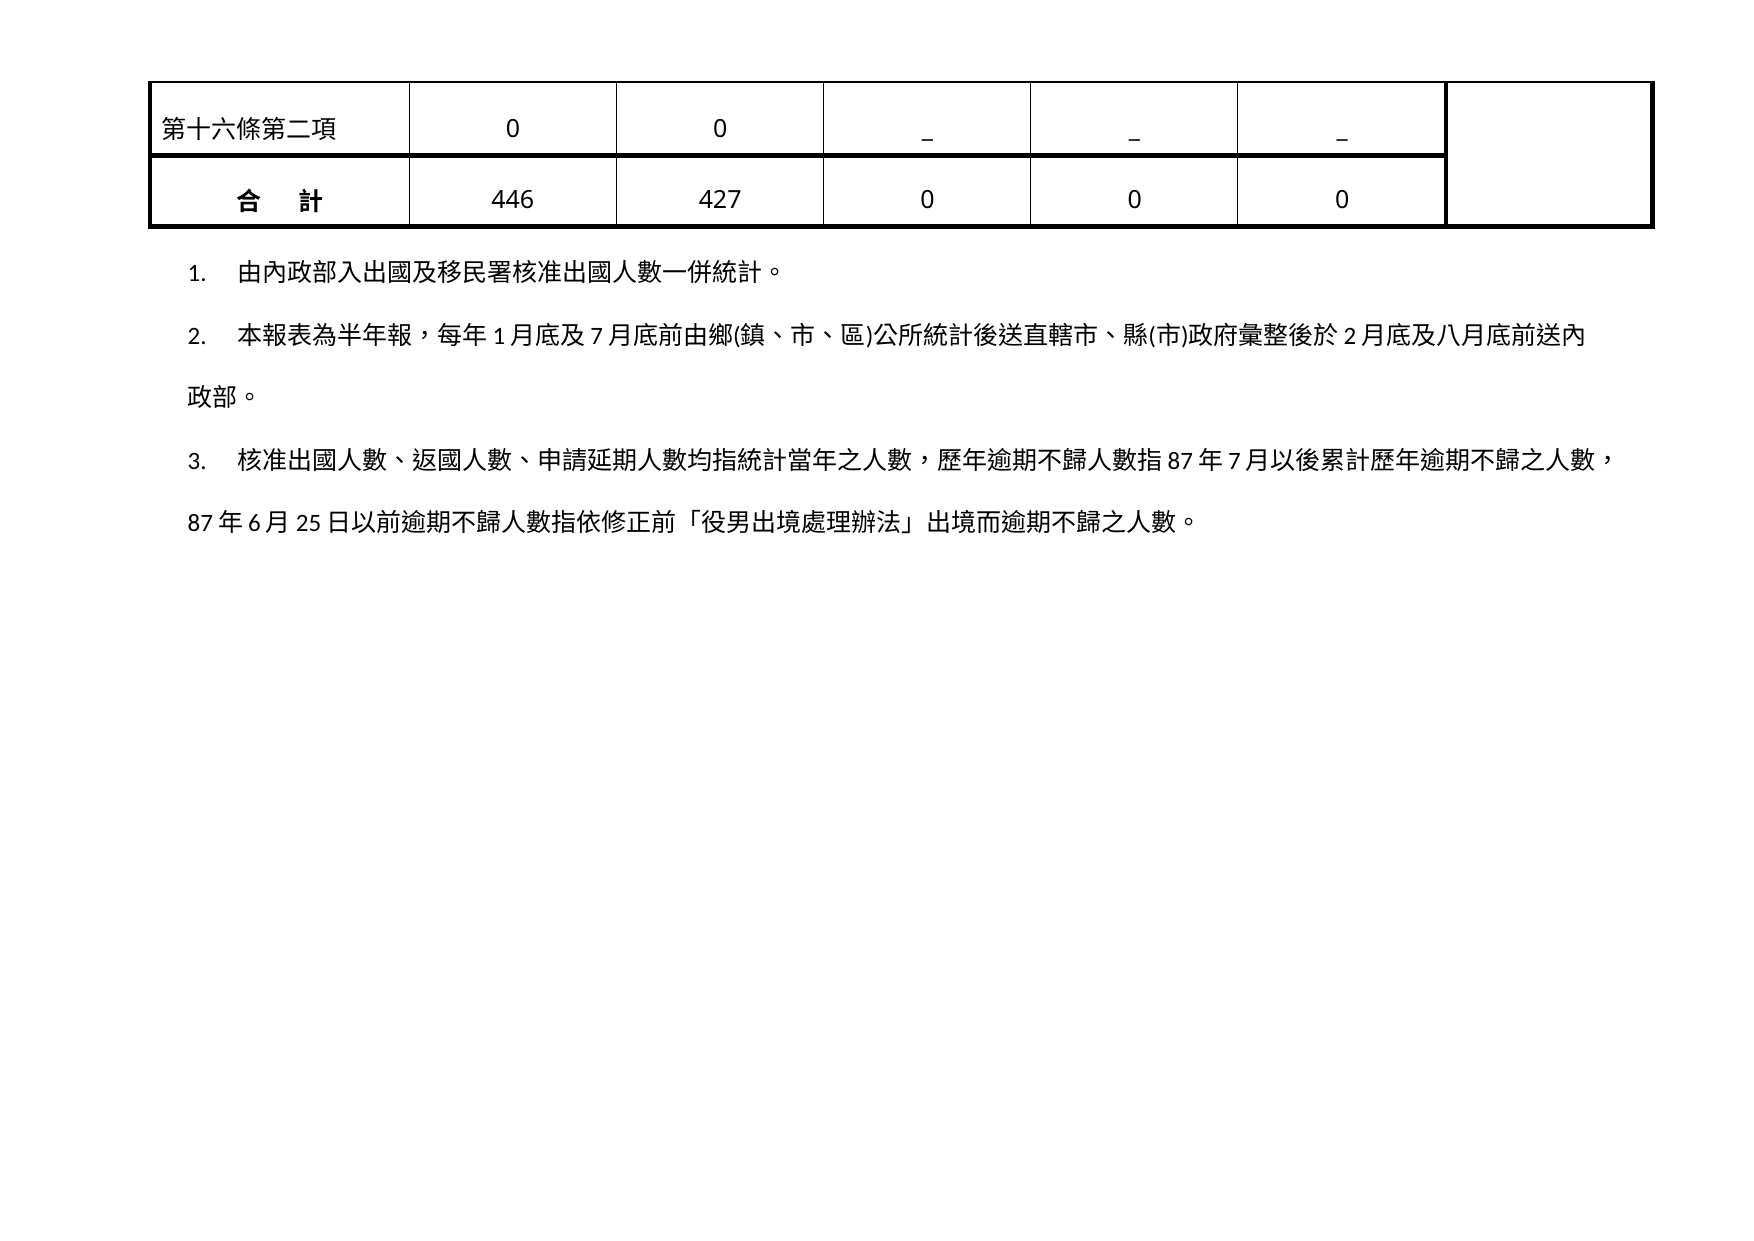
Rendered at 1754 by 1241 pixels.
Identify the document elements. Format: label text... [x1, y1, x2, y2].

list 核准出國人數、返國人數、申請延期人數均指統計當年之人數，歷年逾期不歸人數指87年7月以後累計歷年逾期不歸之人數，87年6月25日以前逾期不歸人數指依修正前「役男出境處理辦法」出境而逾期不歸之人數。 [187, 417, 1604, 542]
table_cell 合計 [152, 158, 409, 224]
table_cell 0 [410, 83, 616, 153]
table_cell _ [1238, 83, 1444, 153]
table_cell 427 [617, 158, 823, 224]
table_cell _ [824, 83, 1030, 153]
table_cell 0 [1031, 158, 1237, 224]
table_cell 第十六條第二項 [152, 83, 409, 153]
table_cell [1448, 83, 1650, 224]
table_cell 0 [1238, 158, 1444, 224]
table_cell 446 [410, 158, 616, 224]
table_cell 0 [824, 158, 1030, 224]
table_cell 0 [617, 83, 823, 153]
table_cell _ [1031, 83, 1237, 153]
list 由內政部入出國及移民署核准出國人數一併統計。 [187, 229, 1604, 292]
list 本報表為半年報，每年1月底及7月底前由鄉(鎮、市、區)公所統計後送直轄市、縣(市)政府彙整後於2月底及八月底前送內政部。 [187, 292, 1604, 417]
